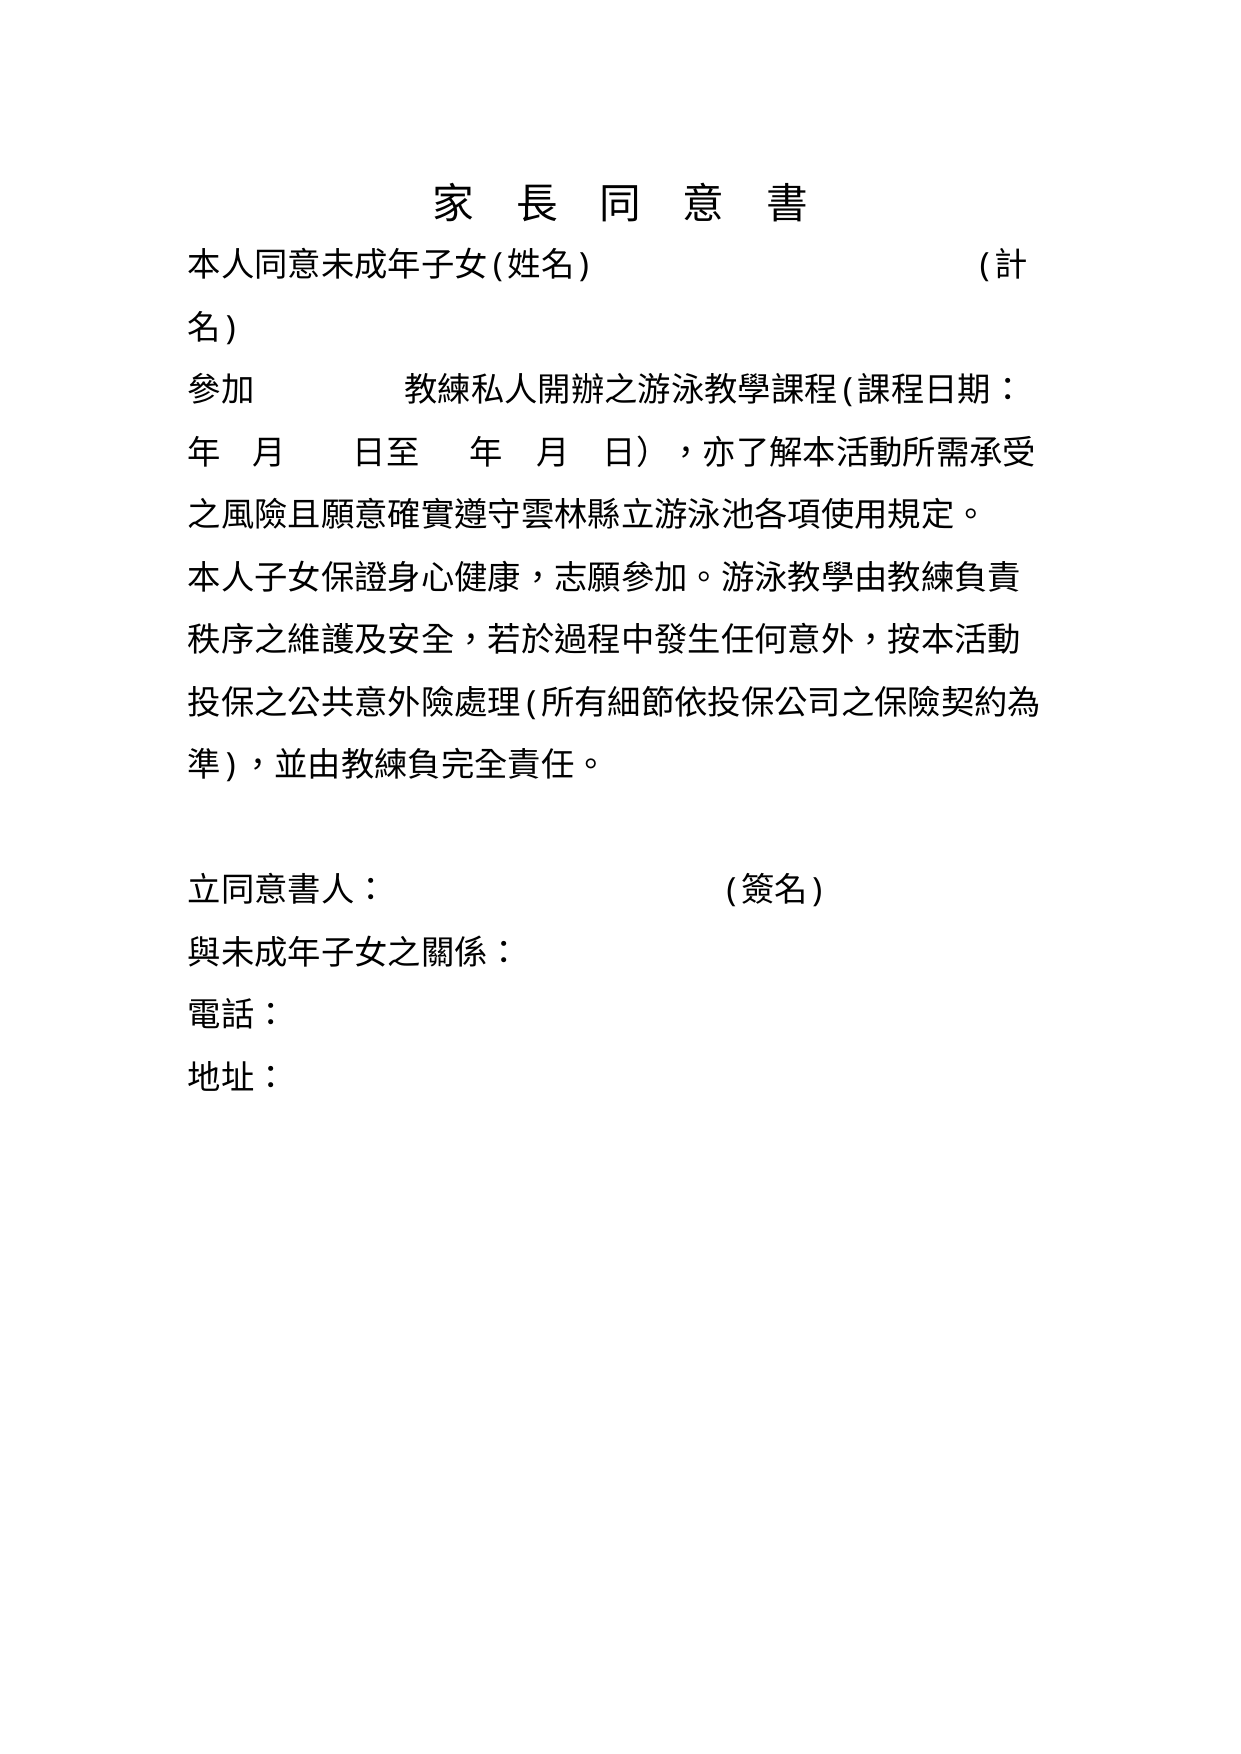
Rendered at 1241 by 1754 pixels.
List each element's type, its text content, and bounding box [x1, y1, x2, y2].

text 本人子女保證身心健康，志願參加。游泳教學由教練負責秩序之維護及安全，若於過程中發生任何意外，按本活動投保之公共意外險處理(所有細節依投保公司之保險契約為準)，並由教練負完全責任。 [187, 533, 1053, 783]
text 地址： [187, 1033, 1053, 1096]
text 家 長 同 意 書 [187, 158, 1053, 221]
text 與未成年子女之關係： [187, 908, 1053, 971]
text 立同意書人： (簽名) [187, 846, 1053, 908]
text 參加 教練私人開辦之游泳教學課程(課程日期： 年 月 日至 年 月 日），亦了解本活動所需承受之風險且願意確實遵守雲林縣立游泳池各項使用規定。 [187, 346, 1053, 533]
text 電話： [187, 971, 1053, 1033]
text 本人同意未成年子女(姓名) (計 名) [187, 221, 1053, 346]
